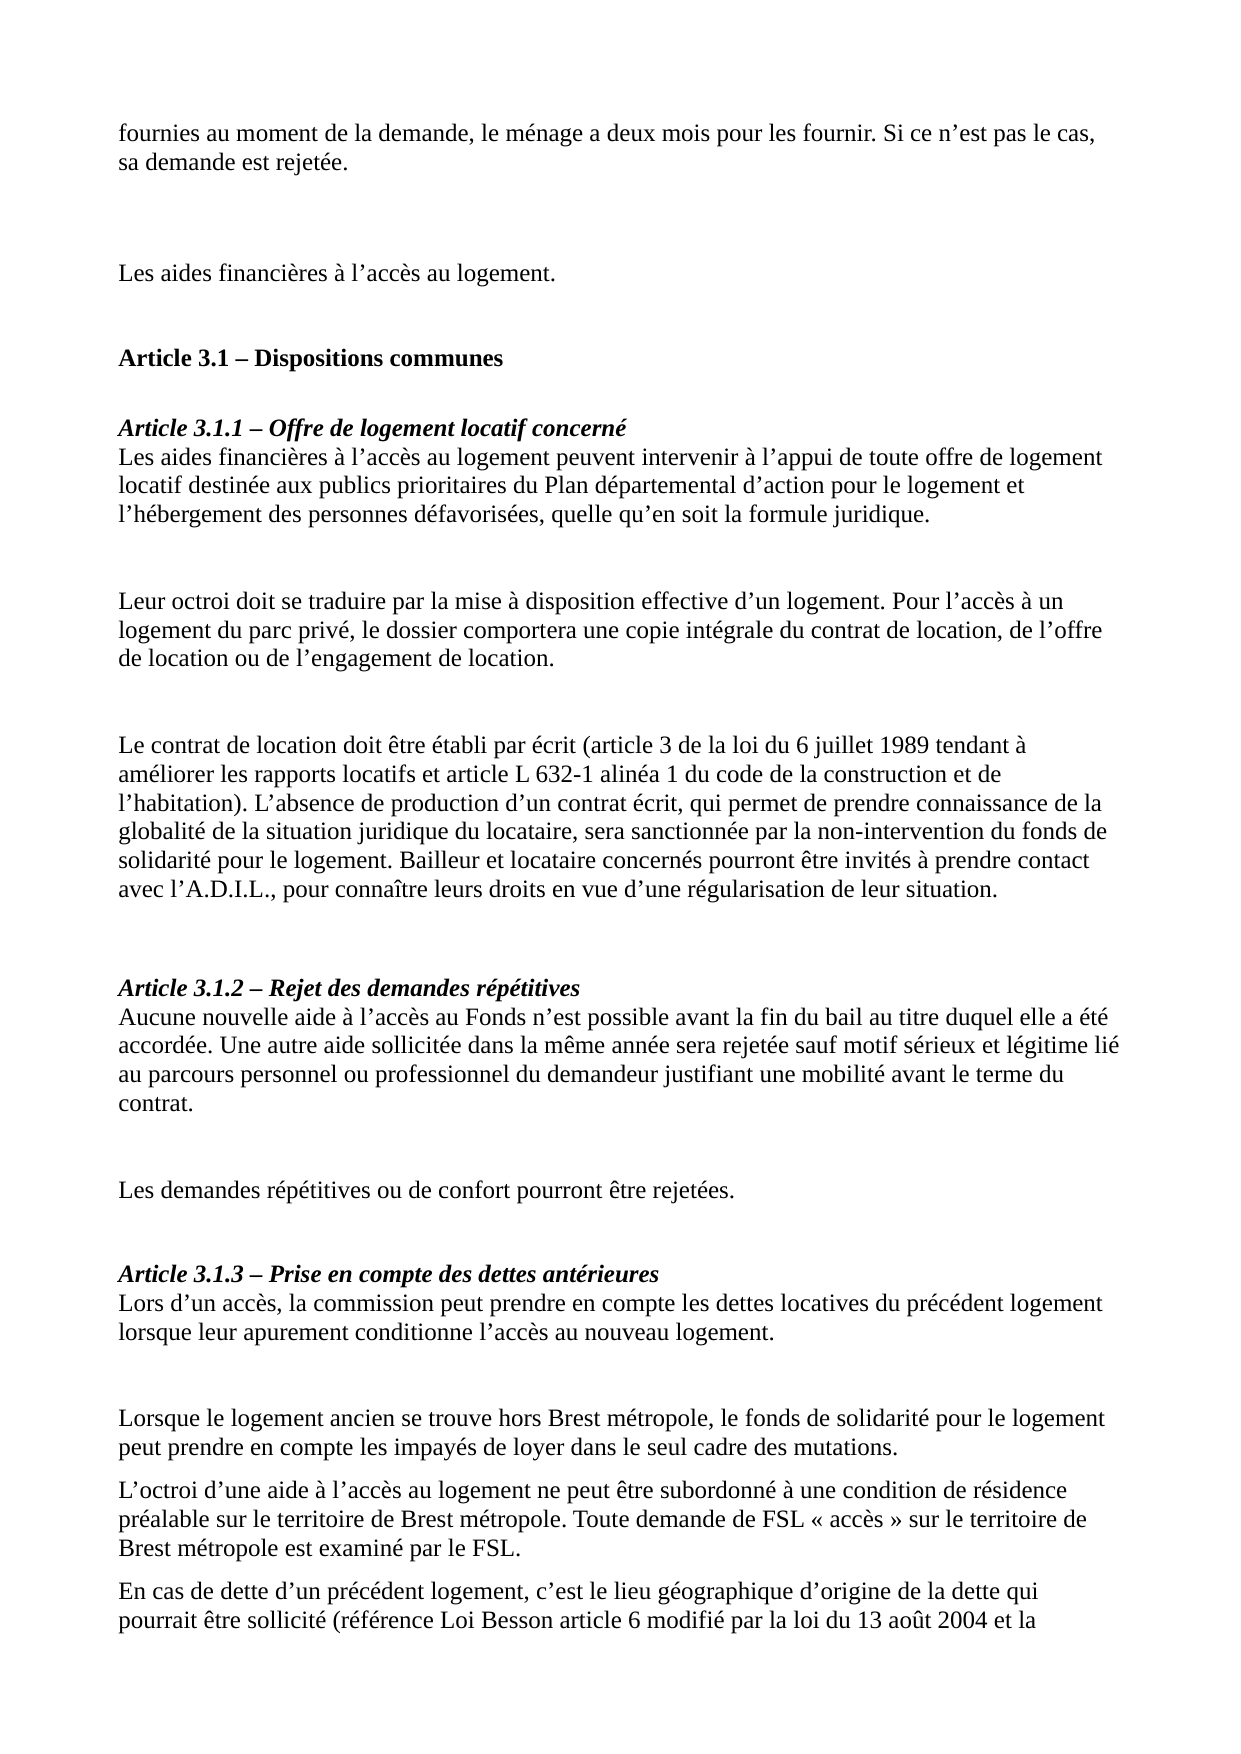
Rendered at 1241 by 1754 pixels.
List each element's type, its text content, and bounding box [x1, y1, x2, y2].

text Les aides financières à l’accès au logement peuvent intervenir à l’appui de toute offre de logement locatif destinée aux publics prioritaires du Plan départemental d’action pour le logement et l’hébergement des personnes défavorisées, quelle qu’en soit la formule juridique. [118, 442, 1122, 528]
text Les demandes répétitives ou de confort pourront être rejetées. [118, 1175, 1122, 1203]
text Leur octroi doit se traduire par la mise à disposition effective d’un logement. Pour l’accès à un logement du parc privé, le dossier comportera une copie intégrale du contrat de location, de l’offre de location ou de l’engagement de location. [118, 586, 1122, 672]
subtitle Les aides financières à l’accès au logement. [118, 258, 1122, 287]
subtitle Article 3.1.1 – Offre de logement locatif concerné [118, 413, 1122, 442]
text Le contrat de location doit être établi par écrit (article 3 de la loi du 6 juillet 1989 tendant à améliorer les rapports locatifs et article L 632-1 alinéa 1 du code de la construction et de l’habitation). L’absence de production d’un contrat écrit, qui permet de prendre connaissance de la globalité de la situation juridique du locataire, sera sanctionnée par la non-intervention du fonds de solidarité pour le logement. Bailleur et locataire concernés pourront être invités à prendre contact avec l’A.D.I.L., pour connaître leurs droits en vue d’une régularisation de leur situation. [118, 730, 1122, 903]
subtitle Article 3.1.3 – Prise en compte des dettes antérieures [118, 1259, 1122, 1288]
text Lorsque le logement ancien se trouve hors Brest métropole, le fonds de solidarité pour le logement peut prendre en compte les impayés de loyer dans le seul cadre des mutations. [118, 1403, 1122, 1461]
subtitle Article 3.1 – Dispositions communes [118, 343, 1122, 372]
text fournies au moment de la demande, le ménage a deux mois pour les fournir. Si ce n’est pas le cas, sa demande est rejetée. [118, 118, 1122, 176]
subtitle Article 3.1.2 – Rejet des demandes répétitives [118, 973, 1122, 1002]
text Aucune nouvelle aide à l’accès au Fonds n’est possible avant la fin du bail au titre duquel elle a été accordée. Une autre aide sollicitée dans la même année sera rejetée sauf motif sérieux et légitime lié au parcours personnel ou professionnel du demandeur justifiant une mobilité avant le terme du contrat. [118, 1002, 1122, 1117]
text En cas de dette d’un précédent logement, c’est le lieu géographique d’origine de la dette qui pourrait être sollicité (référence Loi Besson article 6 modifié par la loi du 13 août 2004 et la [118, 1576, 1122, 1634]
text L’octroi d’une aide à l’accès au logement ne peut être subordonné à une condition de résidence préalable sur le territoire de Brest métropole. Toute demande de FSL « accès » sur le territoire de Brest métropole est examiné par le FSL. [118, 1476, 1122, 1562]
text Lors d’un accès, la commission peut prendre en compte les dettes locatives du précédent logement lorsque leur apurement conditionne l’accès au nouveau logement. [118, 1288, 1122, 1346]
